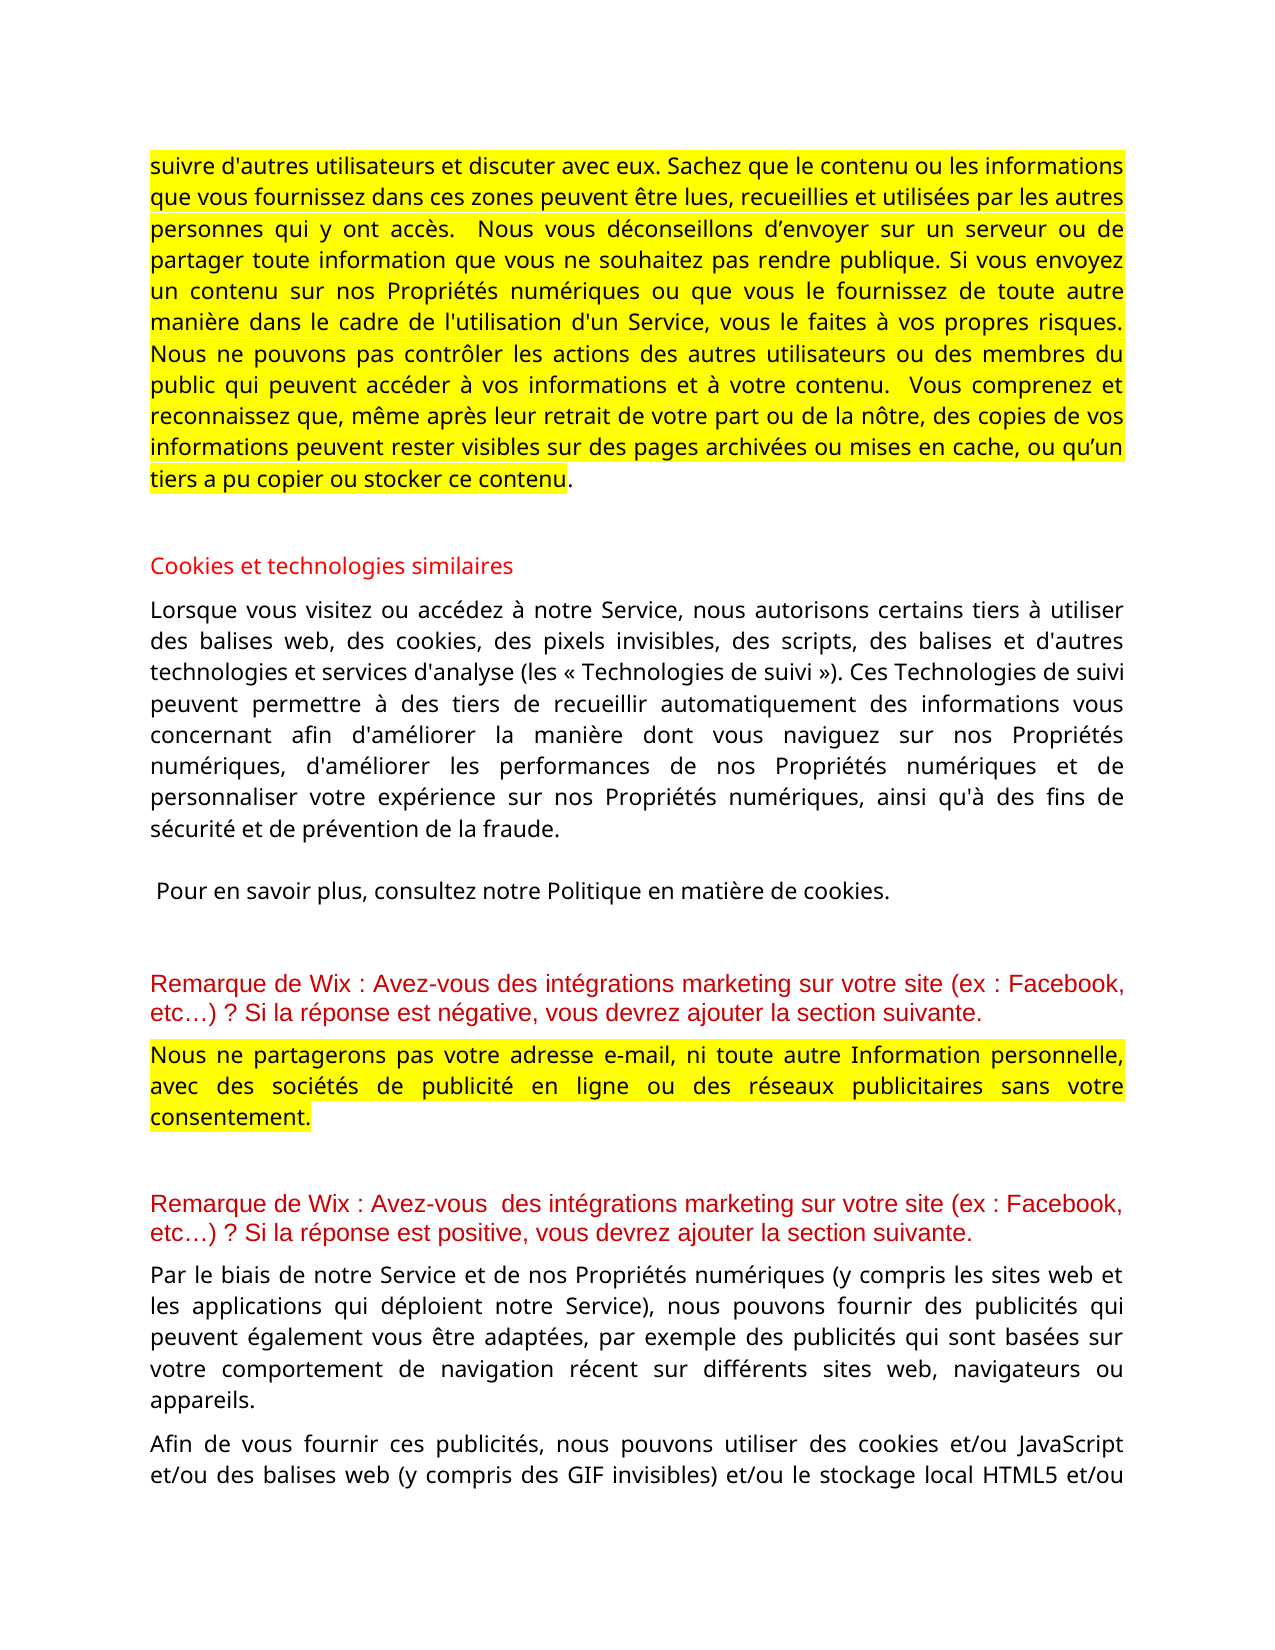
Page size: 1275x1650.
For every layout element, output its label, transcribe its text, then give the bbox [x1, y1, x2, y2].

text Remarque de Wix : Avez-vous des intégrations marketing sur votre site (ex : Facebook, etc…) ? Si la réponse est négative, vous devrez ajouter la section suivante. [150, 969, 1125, 1026]
text Remarque de Wix : Avez-vous des intégrations marketing sur votre site (ex : Facebook, etc…) ? Si la réponse est positive, vous devrez ajouter la section suivante. [150, 1189, 1125, 1246]
text Pour en savoir plus, consultez notre Politique en matière de cookies. [150, 844, 1125, 906]
text suivre d'autres utilisateurs et discuter avec eux. Sachez que le contenu ou les informations que vous fournissez dans ces zones peuvent être lues, recueillies et utilisées par les autres personnes qui y ont accès. Nous vous déconseillons d’envoyer sur un serveur ou de partager toute information que vous ne souhaitez pas rendre publique. Si vous envoyez un contenu sur nos Propriétés numériques ou que vous le fournissez de toute autre manière dans le cadre de l'utilisation d'un Service, vous le faites à vos propres risques. Nous ne pouvons pas contrôler les actions des autres utilisateurs ou des membres du public qui peuvent accéder à vos informations et à votre contenu. Vous comprenez et reconnaissez que, même après leur retrait de votre part ou de la nôtre, des copies de vos informations peuvent rester visibles sur des pages archivées ou mises en cache, ou qu’un tiers a pu copier ou stocker ce contenu. [150, 150, 1125, 494]
text Lorsque vous visitez ou accédez à notre Service, nous autorisons certains tiers à utiliser des balises web, des cookies, des pixels invisibles, des scripts, des balises et d'autres technologies et services d'analyse (les « Technologies de suivi »). Ces Technologies de suivi peuvent permettre à des tiers de recueillir automatiquement des informations vous concernant afin d'améliorer la manière dont vous naviguez sur nos Propriétés numériques, d'améliorer les performances de nos Propriétés numériques et de personnaliser votre expérience sur nos Propriétés numériques, ainsi qu'à des fins de sécurité et de prévention de la fraude. [150, 594, 1125, 844]
text Par le biais de notre Service et de nos Propriétés numériques (y compris les sites web et les applications qui déploient notre Service), nous pouvons fournir des publicités qui peuvent également vous être adaptées, par exemple des publicités qui sont basées sur votre comportement de navigation récent sur différents sites web, navigateurs ou appareils. [150, 1259, 1125, 1415]
text Cookies et technologies similaires [150, 550, 1125, 581]
text Nous ne partagerons pas votre adresse e-mail, ni toute autre Information personnelle, avec des sociétés de publicité en ligne ou des réseaux publicitaires sans votre consentement. [150, 1039, 1125, 1132]
text Afin de vous fournir ces publicités, nous pouvons utiliser des cookies et/ou JavaScript et/ou des balises web (y compris des GIF invisibles) et/ou le stockage local HTML5 et/ou [150, 1427, 1125, 1490]
